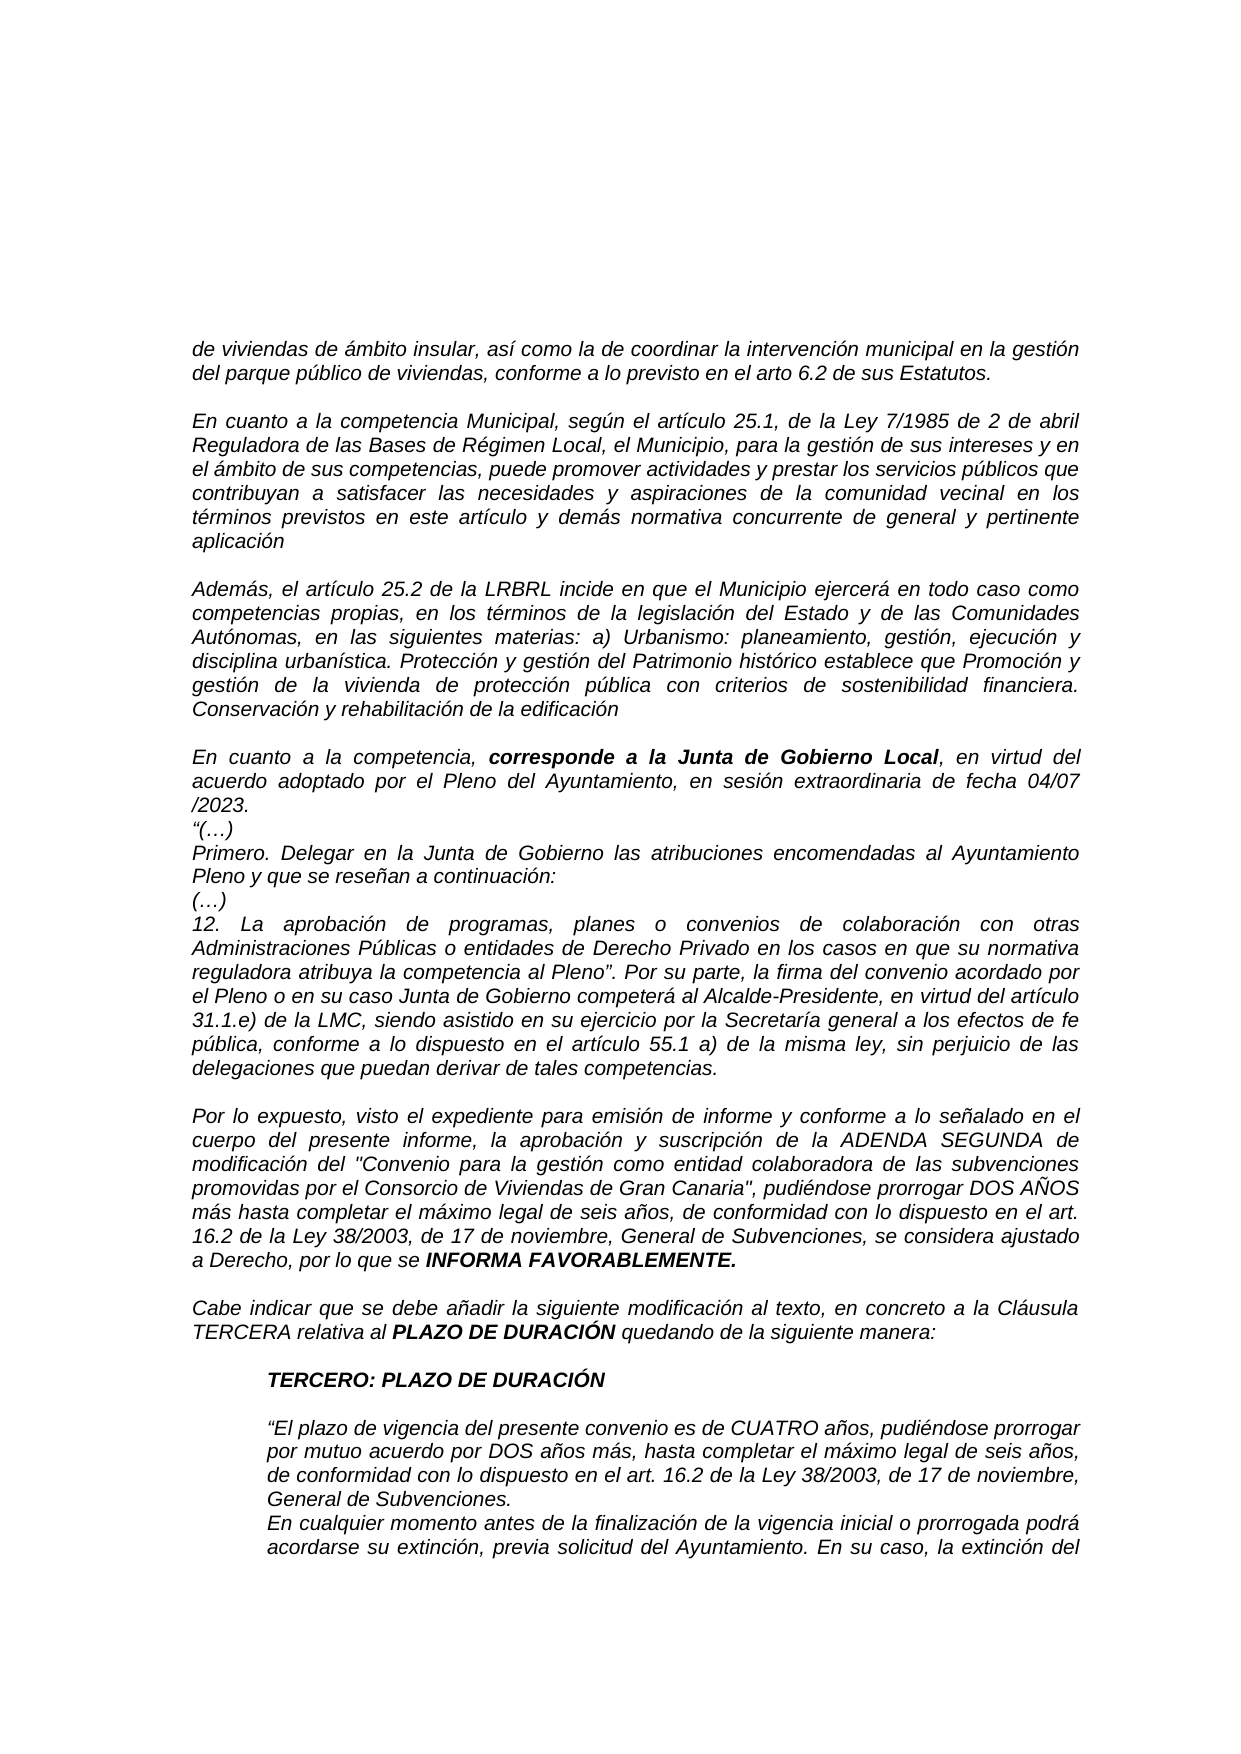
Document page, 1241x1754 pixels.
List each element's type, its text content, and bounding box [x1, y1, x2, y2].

text En cuanto a la competencia, corresponde a la Junta de Gobierno Local, en virtud del acuerdo adoptado por el Pleno del Ayuntamiento, en sesión extraordinaria de fecha 04/07 /2023. [192, 744, 1081, 816]
text Cabe indicar que se debe añadir la siguiente modificación al texto, en concreto a la Cláusula TERCERA relativa al PLAZO DE DURACIÓN quedando de la siguiente manera: [192, 1296, 1081, 1343]
text Por lo expuesto, visto el expediente para emisión de informe y conforme a lo señalado en el cuerpo del presente informe, la aprobación y suscripción de la ADENDA SEGUNDA de modificación del "Convenio para la gestión como entidad colaboradora de las subvenciones promovidas por el Consorcio de Viviendas de Gran Canaria", pudiéndose prorrogar DOS AÑOS más hasta completar el máximo legal de seis años, de conformidad con lo dispuesto en el art. 16.2 de la Ley 38/2003, de 17 de noviembre, General de Subvenciones, se considera ajustado a Derecho, por lo que se INFORMA FAVORABLEMENTE. [192, 1104, 1081, 1272]
text 12. La aprobación de programas, planes o convenios de colaboración con otras Administraciones Públicas o entidades de Derecho Privado en los casos en que su normativa reguladora atribuya la competencia al Pleno”. Por su parte, la firma del convenio acordado por el Pleno o en su caso Junta de Gobierno competerá al Alcalde-Presidente, en virtud del artículo 31.1.e) de la LMC, siendo asistido en su ejercicio por la Secretaría general a los efectos de fe pública, conforme a lo dispuesto en el artículo 55.1 a) de la misma ley, sin perjuicio de las delegaciones que puedan derivar de tales competencias. [192, 912, 1081, 1080]
text Primero. Delegar en la Junta de Gobierno las atribuciones encomendadas al Ayuntamiento Pleno y que se reseñan a continuación: [192, 840, 1081, 888]
text “El plazo de vigencia del presente convenio es de CUATRO años, pudiéndose prorrogar por mutuo acuerdo por DOS años más, hasta completar el máximo legal de seis años, de conformidad con lo dispuesto en el art. 16.2 de la Ley 38/2003, de 17 de noviembre, General de Subvenciones. [267, 1415, 1081, 1511]
text de viviendas de ámbito insular, así como la de coordinar la intervención municipal en la gestión del parque público de viviendas, conforme a lo previsto en el arto 6.2 de sus Estatutos. [192, 337, 1081, 385]
text (…) [192, 888, 1081, 912]
text En cualquier momento antes de la finalización de la vigencia inicial o prorrogada podrá acordarse su extinción, previa solicitud del Ayuntamiento. En su caso, la extinción del [267, 1511, 1081, 1559]
text Además, el artículo 25.2 de la LRBRL incide en que el Municipio ejercerá en todo caso como competencias propias, en los términos de la legislación del Estado y de las Comunidades Autónomas, en las siguientes materias: a) Urbanismo: planeamiento, gestión, ejecución y disciplina urbanística. Protección y gestión del Patrimonio histórico establece que Promoción y gestión de la vivienda de protección pública con criterios de sostenibilidad financiera. Conservación y rehabilitación de la edificación [192, 577, 1081, 721]
text “(…) [192, 816, 1081, 840]
text TERCERO: PLAZO DE DURACIÓN [267, 1367, 1081, 1391]
text En cuanto a la competencia Municipal, según el artículo 25.1, de la Ley 7/1985 de 2 de abril Reguladora de las Bases de Régimen Local, el Municipio, para la gestión de sus intereses y en el ámbito de sus competencias, puede promover actividades y prestar los servicios públicos que contribuyan a satisfacer las necesidades y aspiraciones de la comunidad vecinal en los términos previstos en este artículo y demás normativa concurrente de general y pertinente aplicación [192, 409, 1081, 553]
